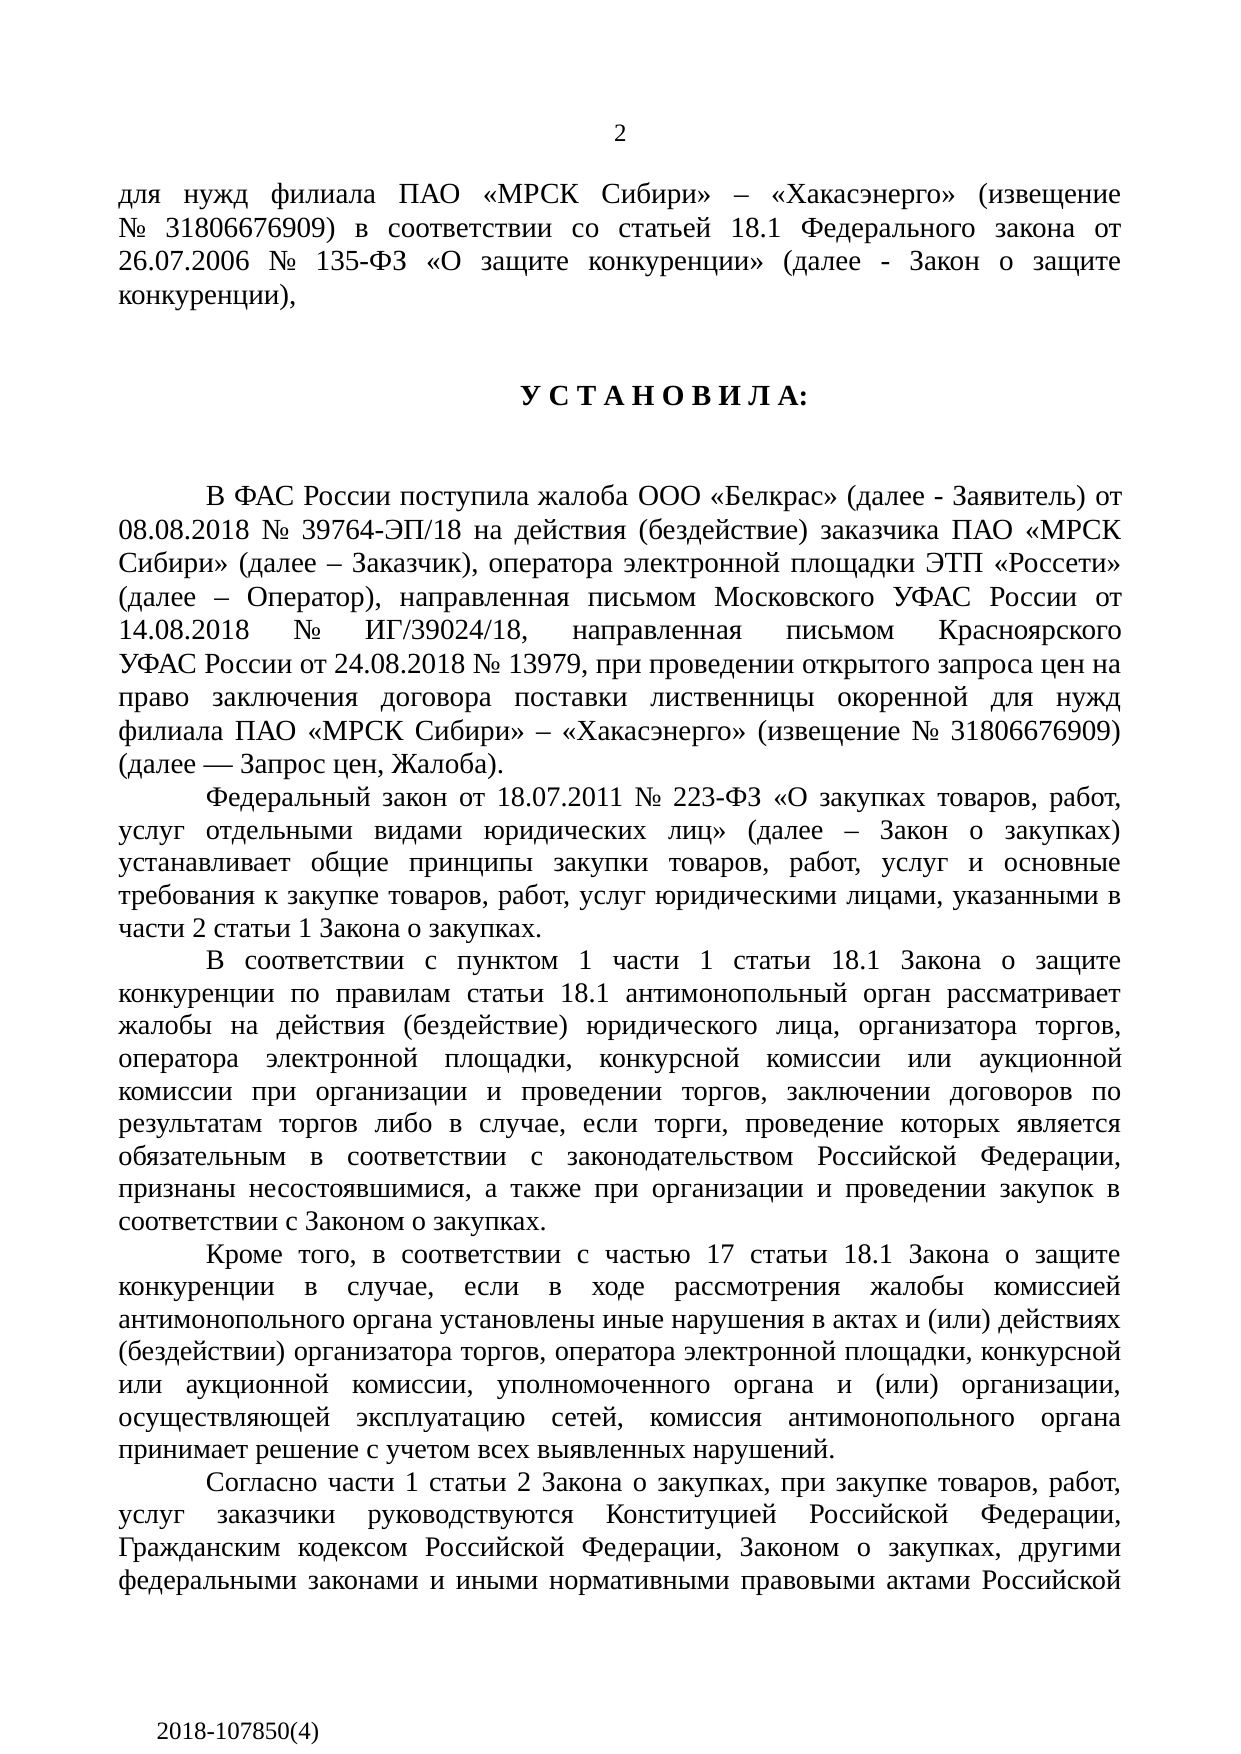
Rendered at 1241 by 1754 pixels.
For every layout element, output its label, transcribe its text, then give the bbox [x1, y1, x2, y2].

text В соответствии с пунктом 1 части 1 статьи 18.1 Закона о защите конкуренции по правилам статьи 18.1 антимонопольный орган рассматривает жалобы на действия (бездействие) юридического лица, организатора торгов, оператора электронной площадки, конкурсной комиссии или аукционной комиссии при организации и проведении торгов, заключении договоров по результатам торгов либо в случае, если торги, проведение которых является обязательным в соответствии с законодательством Российской Федерации, признаны несостоявшимися, а также при организации и проведении закупок в соответствии с Законом о закупках. [118, 943, 1122, 1237]
text Согласно части 1 статьи 2 Закона о закупках, при закупке товаров, работ, услуг заказчики руководствуются Конституцией Российской Федерации, Гражданским кодексом Российской Федерации, Законом о закупках, другими федеральными законами и иными нормативными правовыми актами Российской [118, 1465, 1122, 1595]
text Кроме того, в соответствии с частью 17 статьи 18.1 Закона о защите конкуренции в случае, если в ходе рассмотрения жалобы комиссией антимонопольного органа установлены иные нарушения в актах и (или) действиях (бездействии) организатора торгов, оператора электронной площадки, конкурсной или аукционной комиссии, уполномоченного органа и (или) организации, осуществляющей эксплуатацию сетей, комиссия антимонопольного органа принимает решение с учетом всех выявленных нарушений. [118, 1237, 1122, 1465]
text В ФАС России поступила жалоба ООО «Белкрас» (далее - Заявитель) от 08.08.2018 № 39764-ЭП/18 на действия (бездействие) заказчика ПАО «МРСК Сибири» (далее – Заказчик), оператора электронной площадки ЭТП «Россети» (далее – Оператор), направленная письмом Московского УФАС России от 14.08.2018 № ИГ/39024/18, направленная письмом Красноярского УФАС России от 24.08.2018 № 13979, при проведении открытого запроса цен на право заключения договора поставки лиственницы окоренной для нужд филиала ПАО «МРСК Сибири» – «Хакасэнерго» (извещение № 31806676909) (далее — Запрос цен, Жалоба). [118, 478, 1122, 780]
text У С Т А Н О В И Л А: [118, 378, 1122, 411]
text для нужд филиала ПАО «МРСК Сибири» – «Хакасэнерго» (извещение № 31806676909) в соответствии со статьей 18.1 Федерального закона от 26.07.2006 № 135-ФЗ «О защите конкуренции» (далее - Закон о защите конкуренции), [118, 176, 1122, 311]
text Федеральный закон от 18.07.2011 № 223-ФЗ «О закупках товаров, работ, услуг отдельными видами юридических лиц» (далее – Закон о закупках) устанавливает общие принципы закупки товаров, работ, услуг и основные требования к закупке товаров, работ, услуг юридическими лицами, указанными в части 2 статьи 1 Закона о закупках. [118, 780, 1122, 943]
